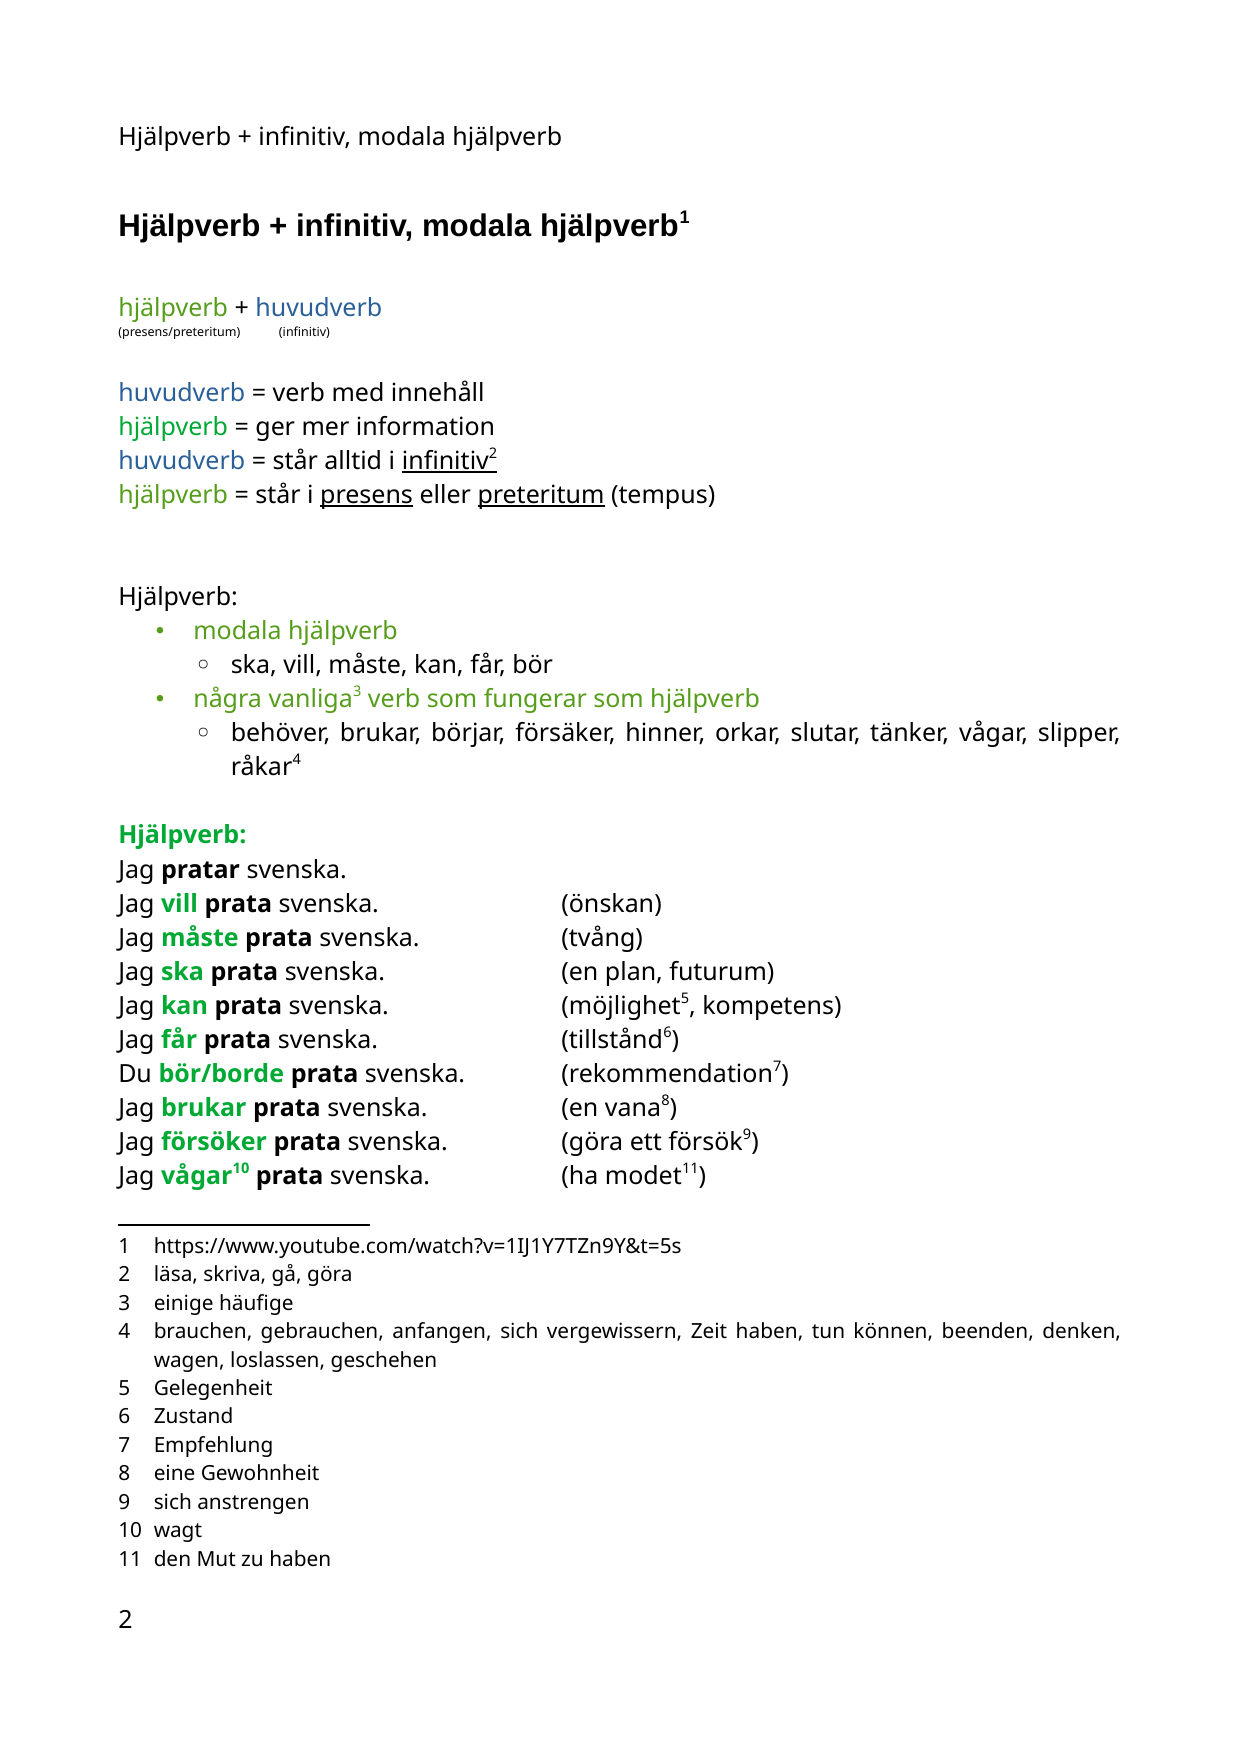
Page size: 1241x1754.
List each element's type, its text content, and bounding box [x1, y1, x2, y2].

text huvudverb = står alltid i infinitiv [118, 442, 1122, 477]
list några vanliga verb som fungerar som hjälpverb [156, 681, 1122, 715]
text hjälpverb = står i presens eller preteritum (tempus) [118, 477, 1122, 511]
text https://www.youtube.com/watch?v=1IJ1Y7TZn9Y&t=5s [118, 1231, 1122, 1259]
text Jag får prata svenska. (tillstånd) [118, 1022, 1122, 1056]
text Hjälpverb: [118, 579, 1122, 613]
text Gelegenheit [118, 1373, 1122, 1402]
text sich anstrengen [118, 1487, 1122, 1515]
text Jag pratar svenska. [118, 851, 1122, 885]
text Jag ska prata svenska. (en plan, futurum) [118, 953, 1122, 987]
text Jag försöker prata svenska. (göra ett försök) [118, 1124, 1122, 1158]
list modala hjälpverb [156, 613, 1122, 647]
list ska, vill, måste, kan, får, bör [193, 647, 1122, 681]
text den Mut zu haben [118, 1544, 1122, 1572]
text Empfehlung [118, 1430, 1122, 1458]
text eine Gewohnheit [118, 1458, 1122, 1487]
text Hjälpverb: [118, 817, 1122, 851]
subtitle Hjälpverb + infinitiv, modala hjälpverb [118, 207, 1122, 243]
list einige häufige [118, 1288, 1122, 1316]
text Jag vågar prata svenska. (ha modet) [118, 1158, 1122, 1192]
text huvudverb = verb med innehåll [118, 374, 1122, 408]
text Du bör/borde prata svenska. (rekommendation) [118, 1056, 1122, 1090]
list behöver, brukar, börjar, försäker, hinner, orkar, slutar, tänker, vågar, slipper, råkar [193, 715, 1122, 783]
text Zustand [118, 1402, 1122, 1430]
text Jag måste prata svenska. (tvång) [118, 919, 1122, 953]
text hjälpverb + huvudverb [118, 289, 1122, 323]
text Jag brukar prata svenska. (en vana) [118, 1090, 1122, 1124]
text Jag kan prata svenska. (möjlighet, kompetens) [118, 987, 1122, 1022]
text (presens/preteritum) (infinitiv) [118, 323, 1122, 340]
text hjälpverb = ger mer information [118, 408, 1122, 442]
text Jag vill prata svenska. (önskan) [118, 885, 1122, 919]
text wagt [118, 1515, 1122, 1544]
text läsa, skriva, gå, göra [118, 1259, 1122, 1288]
list brauchen, gebrauchen, anfangen, sich vergewissern, Zeit haben, tun können, beenden, denken, wagen, loslassen, geschehen [118, 1316, 1122, 1373]
